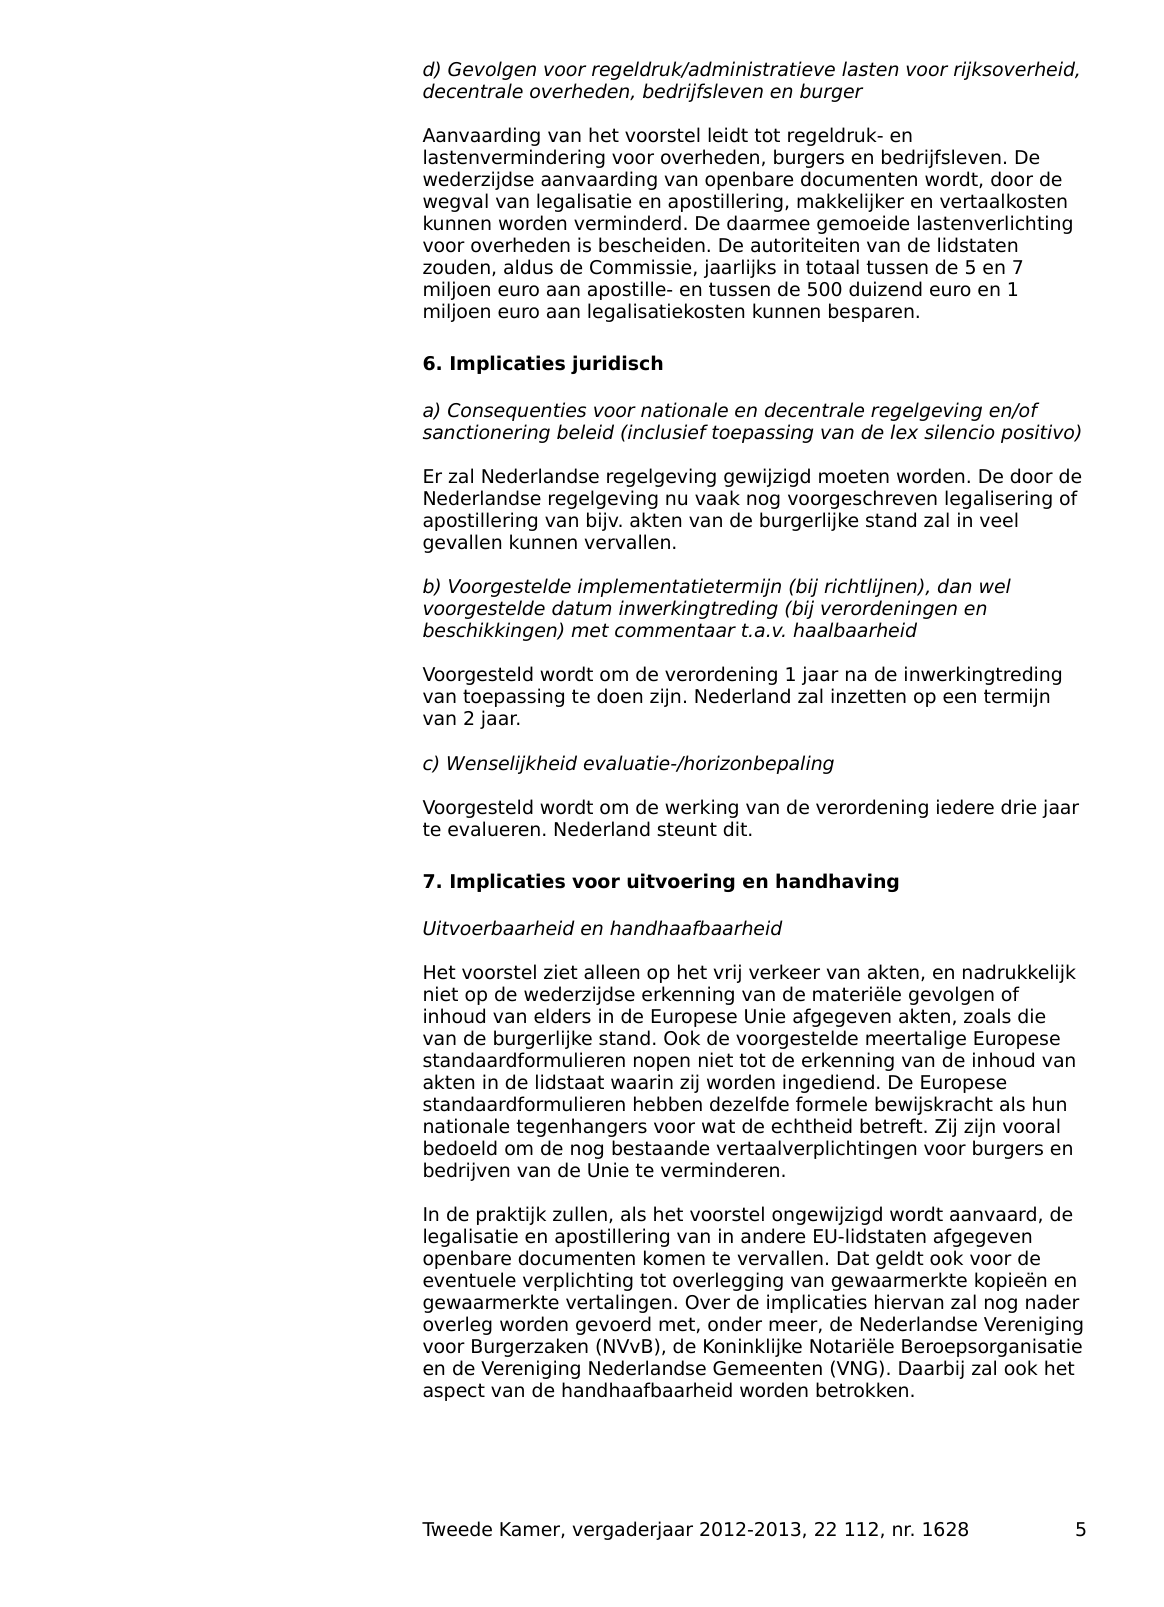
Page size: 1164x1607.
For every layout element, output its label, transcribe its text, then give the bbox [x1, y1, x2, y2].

text Voorgesteld wordt om de werking van de verordening iedere drie jaar te evalueren. Nederland steunt dit. [422, 797, 1087, 841]
subtitle Uitvoerbaarheid en handhaafbaarheid [422, 918, 1087, 939]
text In de praktijk zullen, als het voorstel ongewijzigd wordt aanvaard, de legalisatie en apostillering van in andere EU-lidstaten afgegeven openbare documenten komen te vervallen. Dat geldt ook voor de eventuele verplichting tot overlegging van gewaarmerkte kopieën en gewaarmerkte vertalingen. Over de implicaties hiervan zal nog nader overleg worden gevoerd met, onder meer, de Nederlandse Vereniging voor Burgerzaken (NVvB), de Koninklijke Notariële Beroepsorganisatie en de Vereniging Nederlandse Gemeenten (VNG). Daarbij zal ook het aspect van de handhaafbaarheid worden betrokken. [422, 1204, 1087, 1402]
text Voorgesteld wordt om de verordening 1 jaar na de inwerkingtreding van toepassing te doen zijn. Nederland zal inzetten op een termijn van 2 jaar. [422, 664, 1087, 730]
subtitle 7. Implicaties voor uitvoering en handhaving [422, 871, 1087, 893]
text Het voorstel ziet alleen op het vrij verkeer van akten, en nadrukkelijk niet op de wederzijdse erkenning van de materiële gevolgen of inhoud van elders in de Europese Unie afgegeven akten, zoals die van de burgerlijke stand. Ook de voorgestelde meertalige Europese standaardformulieren nopen niet tot de erkenning van de inhoud van akten in de lidstaat waarin zij worden ingediend. De Europese standaardformulieren hebben dezelfde formele bewijskracht als hun nationale tegenhangers voor wat de echtheid betreft. Zij zijn vooral bedoeld om de nog bestaande vertaalverplichtingen voor burgers en bedrijven van de Unie te verminderen. [422, 962, 1087, 1182]
subtitle a) Consequenties voor nationale en decentrale regelgeving en/of sanctionering beleid (inclusief toepassing van de lex silencio positivo) [422, 400, 1087, 444]
subtitle b) Voorgestelde implementatietermijn (bij richtlijnen), dan wel voorgestelde datum inwerkingtreding (bij verordeningen en beschikkingen) met commentaar t.a.v. haalbaarheid [422, 576, 1087, 642]
text Aanvaarding van het voorstel leidt tot regeldruk- en lastenvermindering voor overheden, burgers en bedrijfsleven. De wederzijdse aanvaarding van openbare documenten wordt, door de wegval van legalisatie en apostillering, makkelijker en vertaalkosten kunnen worden verminderd. De daarmee gemoeide lastenverlichting voor overheden is bescheiden. De autoriteiten van de lidstaten zouden, aldus de Commissie, jaarlijks in totaal tussen de 5 en 7 miljoen euro aan apostille- en tussen de 500 duizend euro en 1 miljoen euro aan legalisatiekosten kunnen besparen. [422, 125, 1087, 323]
text Er zal Nederlandse regelgeving gewijzigd moeten worden. De door de Nederlandse regelgeving nu vaak nog voorgeschreven legalisering of apostillering van bijv. akten van de burgerlijke stand zal in veel gevallen kunnen vervallen. [422, 466, 1087, 554]
subtitle d) Gevolgen voor regeldruk/administratieve lasten voor rijksoverheid, decentrale overheden, bedrijfsleven en burger [422, 59, 1087, 103]
subtitle c) Wenselijkheid evaluatie-/horizonbepaling [422, 752, 1087, 774]
subtitle 6. Implicaties juridisch [422, 353, 1087, 375]
